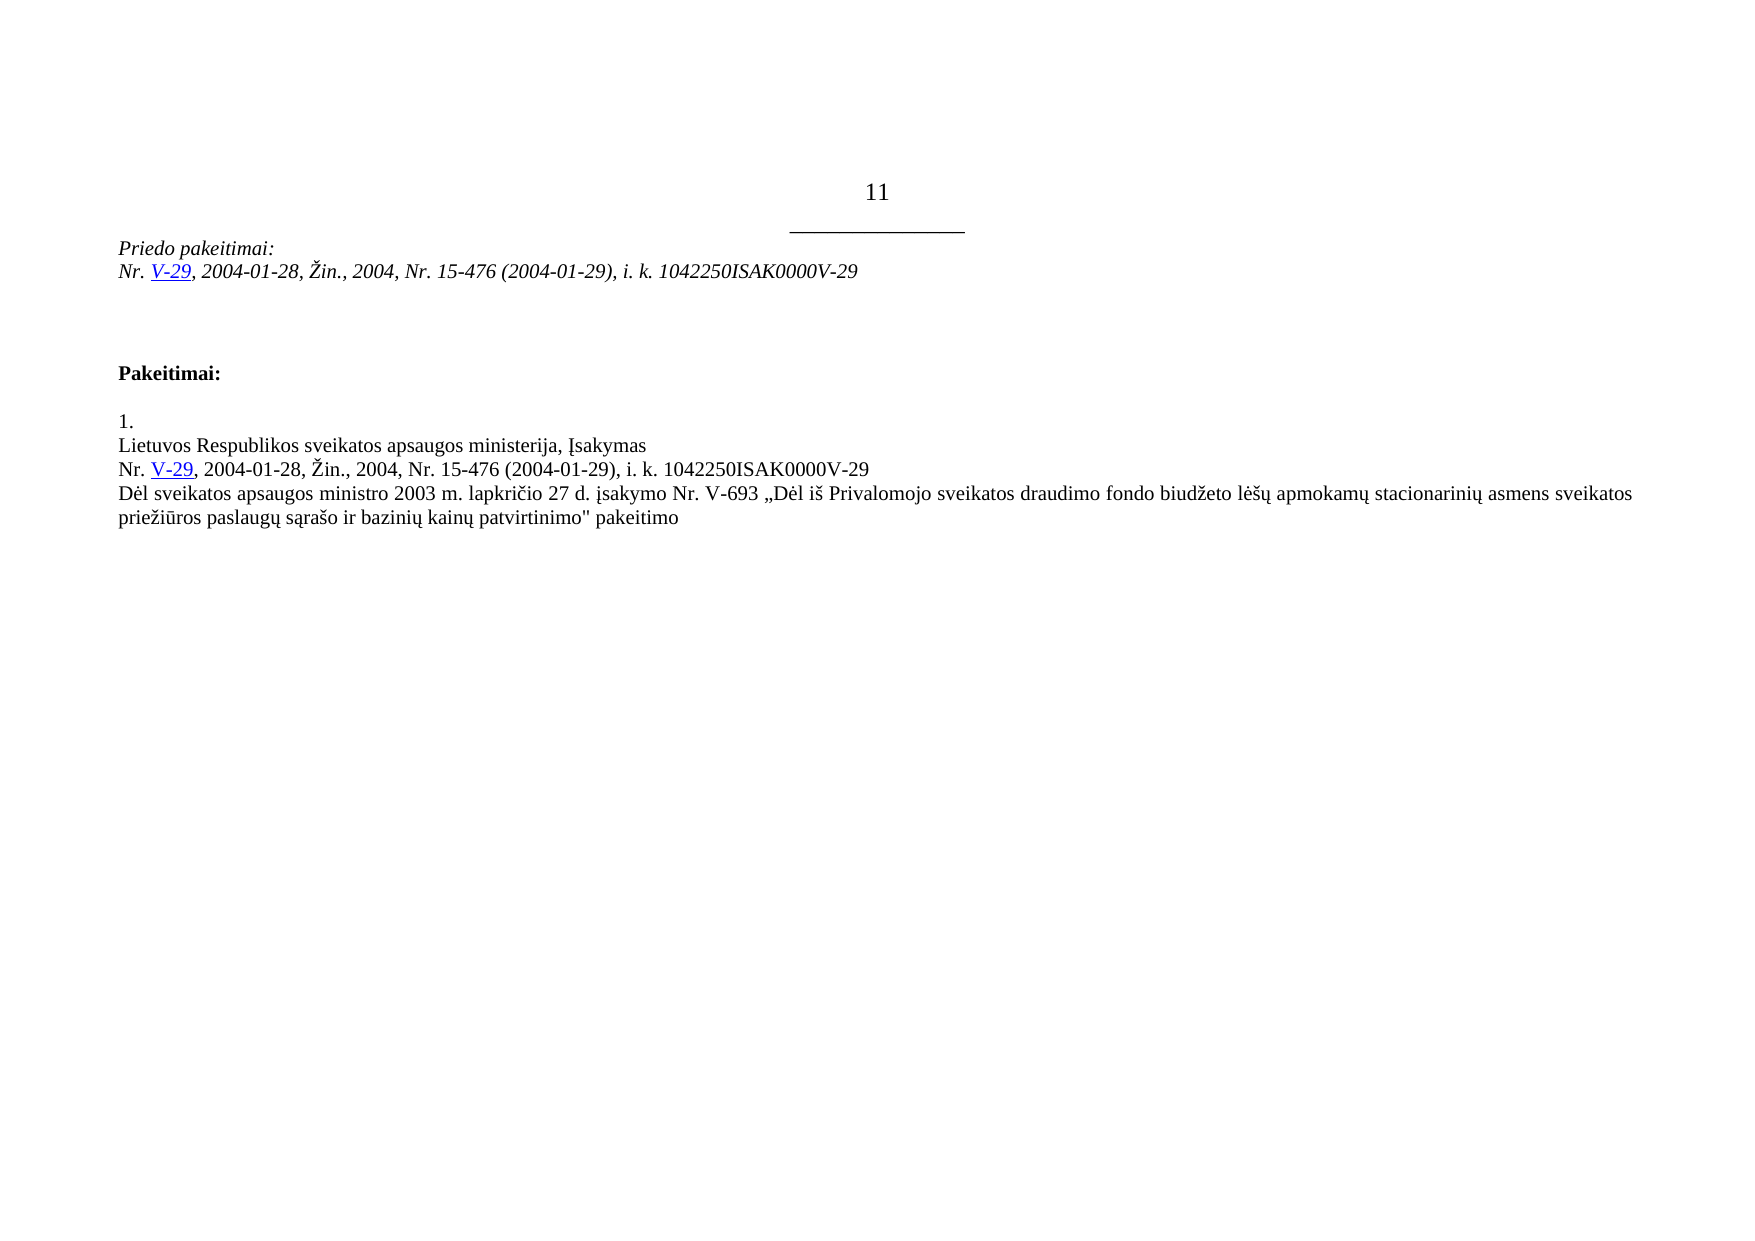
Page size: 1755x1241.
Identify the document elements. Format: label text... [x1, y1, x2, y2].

text ______________ [118, 207, 1636, 235]
text Nr. V-29, 2004-01-28, Žin., 2004, Nr. 15-476 (2004-01-29), i. k. 1042250ISAK0000V-29 [118, 259, 1636, 283]
text Pakeitimai: [118, 360, 1636, 384]
text Lietuvos Respublikos sveikatos apsaugos ministerija, Įsakymas [118, 433, 1636, 457]
text 1. [118, 408, 1636, 433]
text Dėl sveikatos apsaugos ministro 2003 m. lapkričio 27 d. įsakymo Nr. V-693 „Dėl iš Privalomojo sveikatos draudimo fondo biudžeto lėšų apmokamų stacionarinių asmens sveikatos priežiūros paslaugų sąrašo ir bazinių kainų patvirtinimo" pakeitimo [118, 481, 1636, 529]
text Nr. V-29, 2004-01-28, Žin., 2004, Nr. 15-476 (2004-01-29), i. k. 1042250ISAK0000V-29 [118, 457, 1636, 481]
text Priedo pakeitimai: [118, 235, 1636, 259]
